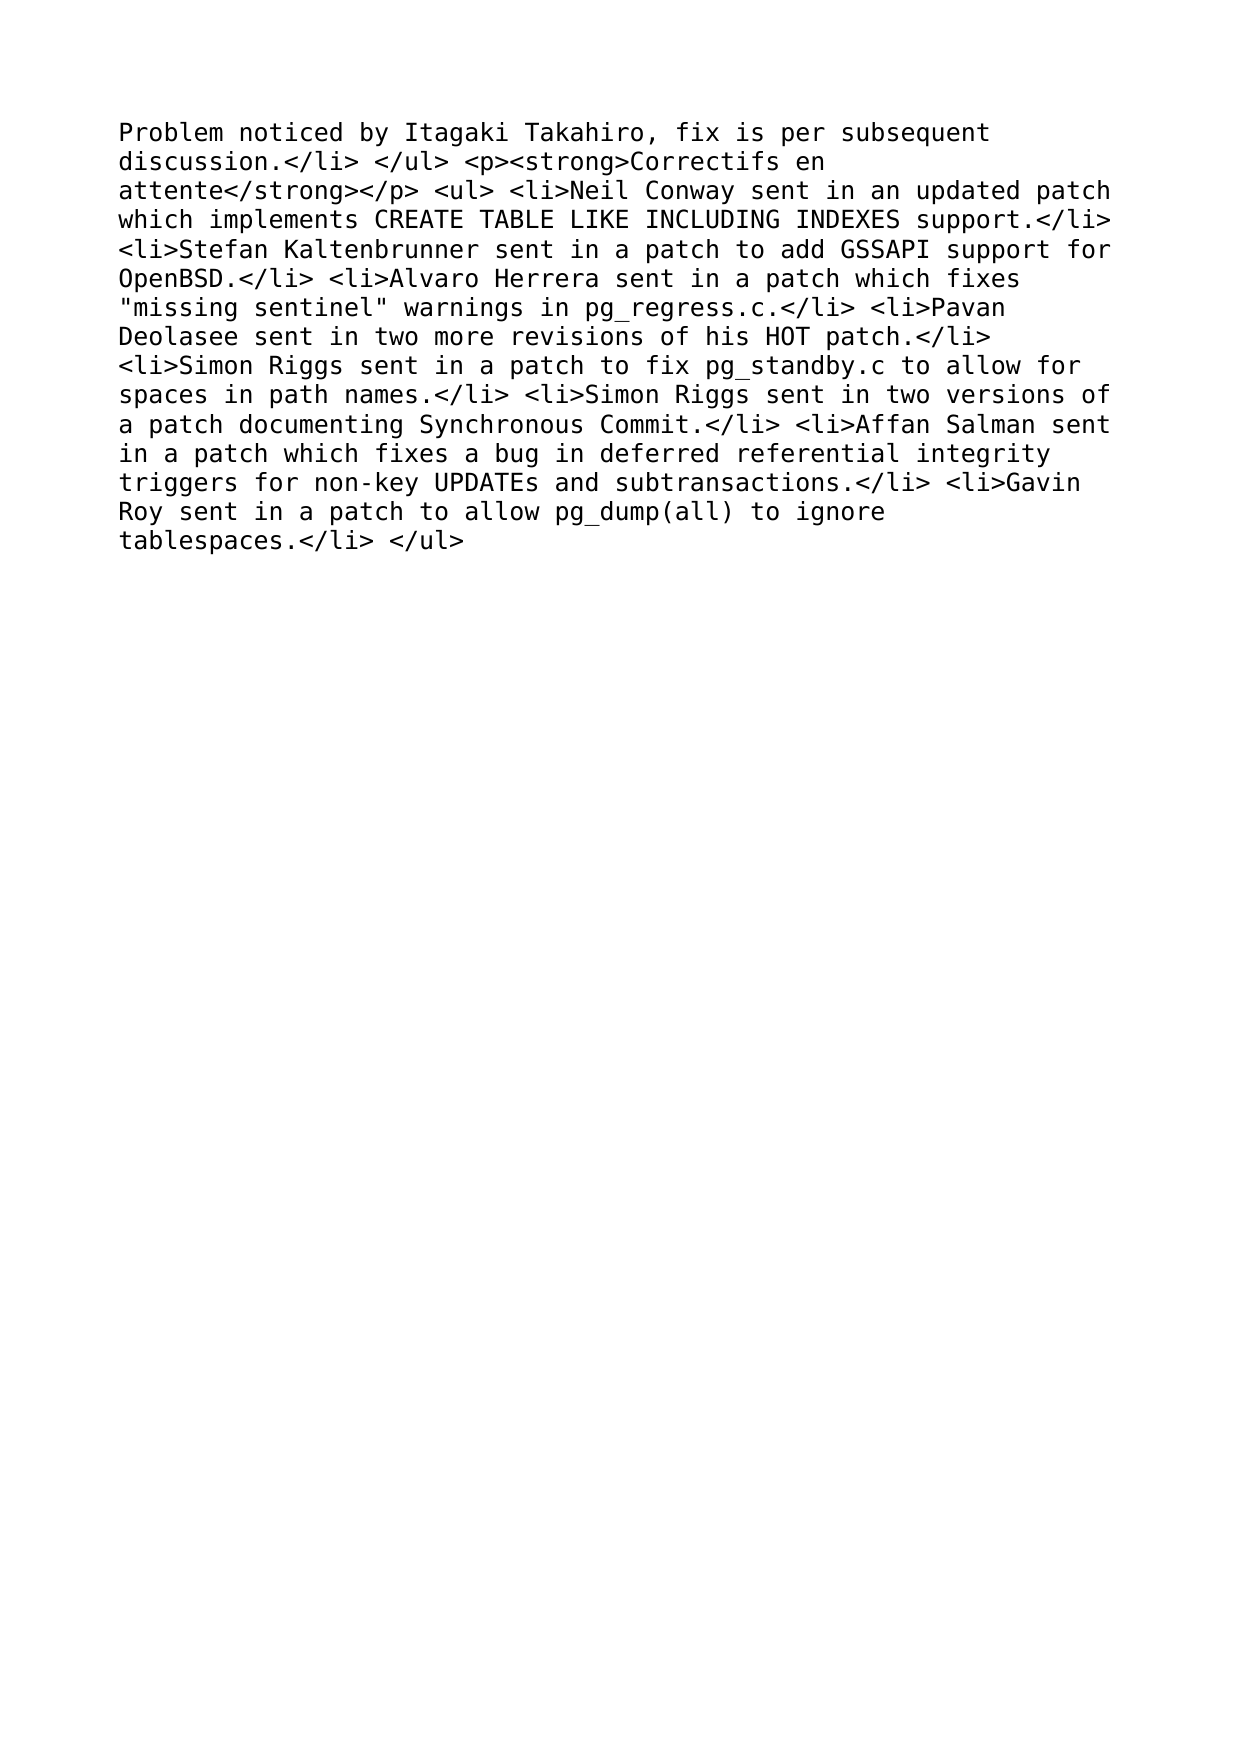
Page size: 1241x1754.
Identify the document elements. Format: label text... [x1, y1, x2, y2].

text Problem noticed by Itagaki Takahiro, fix is per subsequent discussion.</li> </ul> <p><strong>Correctifs en attente</strong></p> <ul> <li>Neil Conway sent in an updated patch which implements CREATE TABLE LIKE INCLUDING INDEXES support.</li> <li>Stefan Kaltenbrunner sent in a patch to add GSSAPI support for OpenBSD.</li> <li>Alvaro Herrera sent in a patch which fixes "missing sentinel" warnings in pg_regress.c.</li> <li>Pavan Deolasee sent in two more revisions of his HOT patch.</li> <li>Simon Riggs sent in a patch to fix pg_standby.c to allow for spaces in path names.</li> <li>Simon Riggs sent in two versions of a patch documenting Synchronous Commit.</li> <li>Affan Salman sent in a patch which fixes a bug in deferred referential integrity triggers for non-key UPDATEs and subtransactions.</li> <li>Gavin Roy sent in a patch to allow pg_dump(all) to ignore tablespaces.</li> </ul> [118, 118, 1122, 556]
